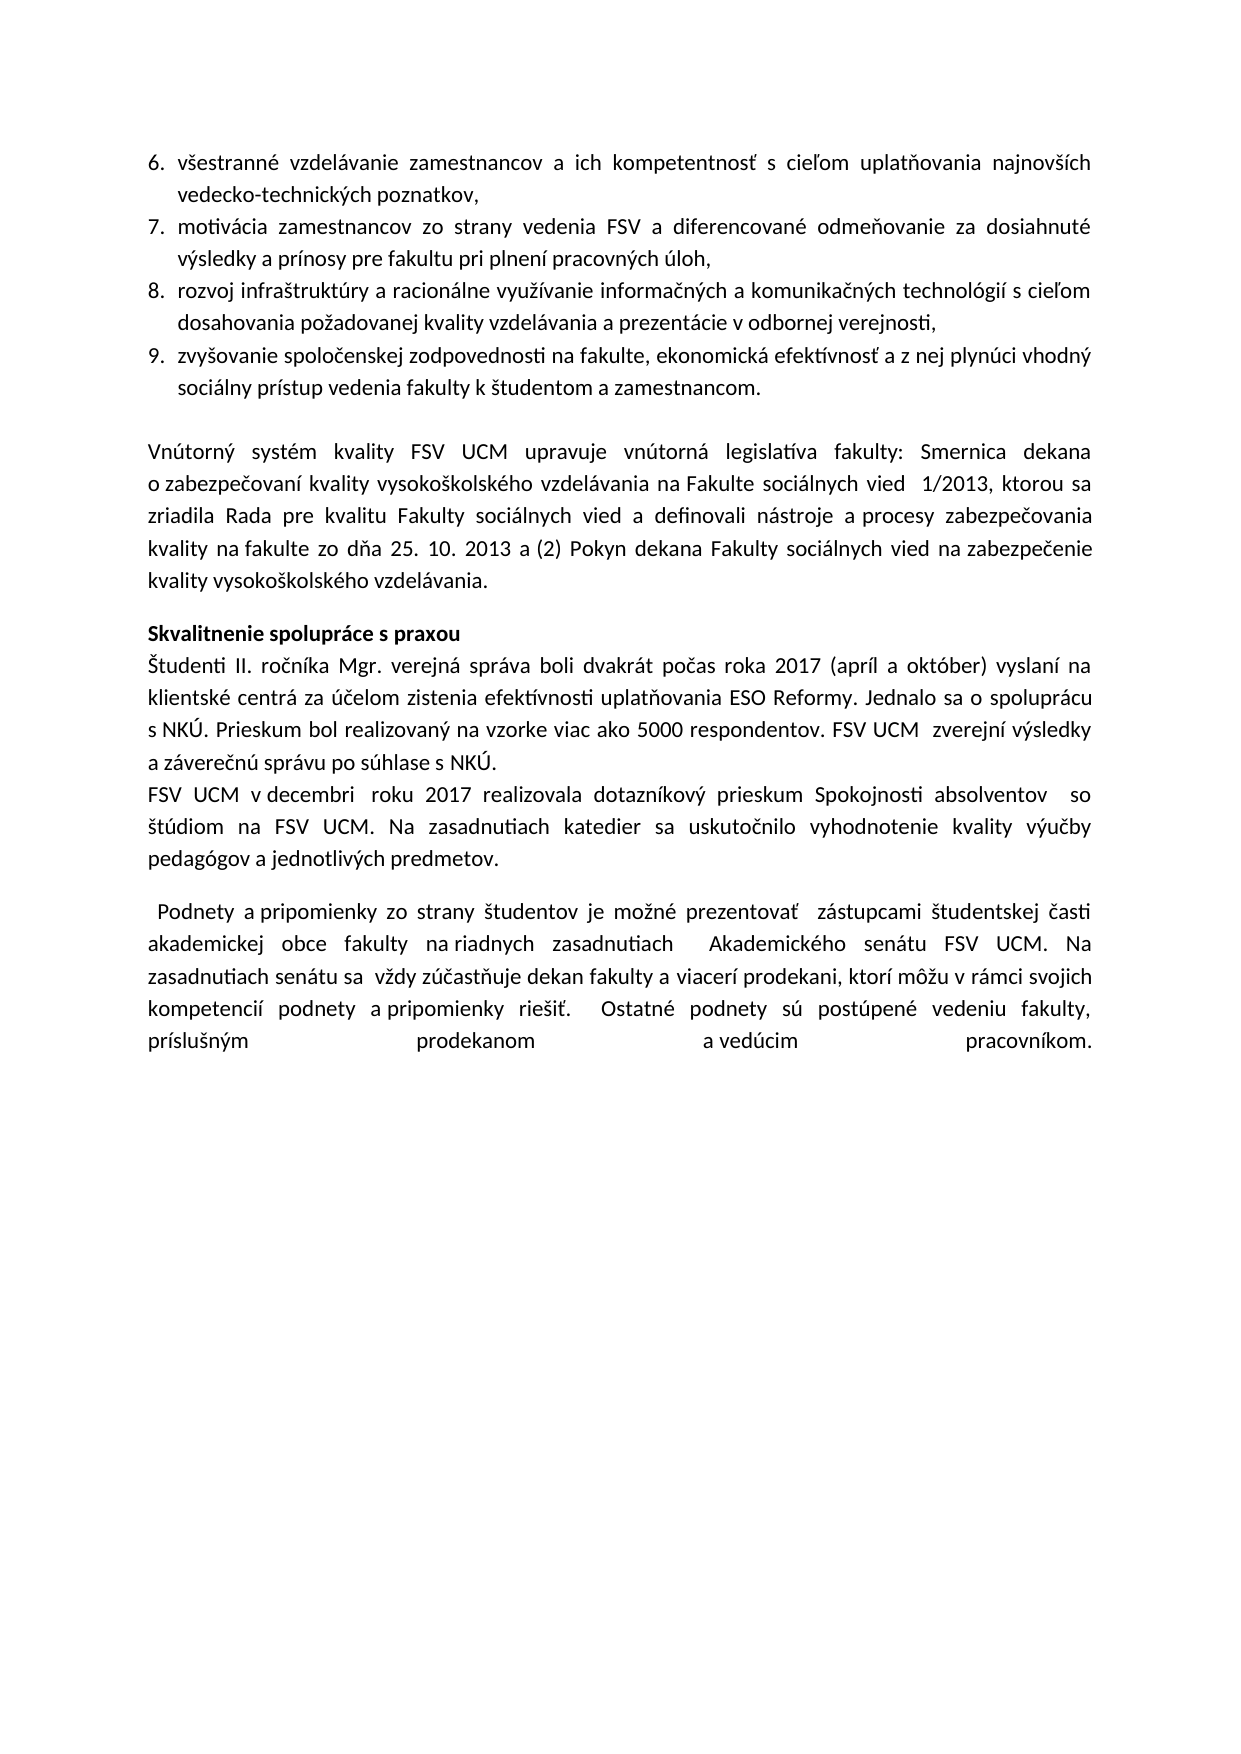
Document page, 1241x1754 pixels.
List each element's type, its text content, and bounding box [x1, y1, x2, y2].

list všestranné vzdelávanie zamestnancov a ich kompetentnosť s cieľom uplatňovania najnovších vedecko-technických poznatkov, [148, 148, 1093, 208]
text Študenti II. ročníka Mgr. verejná správa boli dvakrát počas roka 2017 (apríl a október) vyslaní na klientské centrá za účelom zistenia efektívnosti uplatňovania ESO Reformy. Jednalo sa o spoluprácu s NKÚ. Prieskum bol realizovaný na vzorke viac ako 5000 respondentov. FSV UCM zverejní výsledky a záverečnú správu po súhlase s NKÚ. [148, 651, 1093, 776]
text Podnety a pripomienky zo strany študentov je možné prezentovať zástupcami študentskej časti akademickej obce fakulty na riadnych zasadnutiach Akademického senátu FSV UCM. Na zasadnutiach senátu sa vždy zúčastňuje dekan fakulty a viacerí prodekani, ktorí môžu v rámci svojich kompetencií podnety a pripomienky riešiť. Ostatné podnety sú postúpené vedeniu fakulty, príslušným prodekanom a vedúcim pracovníkom. so sídlom vo Voderadoch . . . [148, 897, 1093, 1114]
list zvyšovanie spoločenskej zodpovednosti na fakulte, ekonomická efektívnosť a z nej plynúci vhodný sociálny prístup vedenia fakulty k študentom a zamestnancom. [148, 341, 1093, 401]
text Vnútorný systém kvality FSV UCM upravuje vnútorná legislatíva fakulty: Smernica dekana o zabezpečovaní kvality vysokoškolského vzdelávania na Fakulte sociálnych vied 1/2013, ktorou sa zriadila Rada pre kvalitu Fakulty sociálnych vied a definovali nástroje a procesy zabezpečovania kvality na fakulte zo dňa 25. 10. 2013 a (2) Pokyn dekana Fakulty sociálnych vied na zabezpečenie kvality vysokoškolského vzdelávania. [148, 437, 1093, 594]
list rozvoj infraštruktúry a racionálne využívanie informačných a komunikačných technológií s cieľom dosahovania požadovanej kvality vzdelávania a prezentácie v odbornej verejnosti, [148, 276, 1093, 337]
list motivácia zamestnancov zo strany vedenia FSV a diferencované odmeňovanie za dosiahnuté výsledky a prínosy pre fakultu pri plnení pracovných úloh, [148, 212, 1093, 272]
text Skvalitnenie spolupráce s praxou [148, 619, 1093, 647]
text FSV UCM v decembri roku 2017 realizovala dotazníkový prieskum Spokojnosti absolventov so štúdiom na FSV UCM. Na zasadnutiach katedier sa uskutočnilo vyhodnotenie kvality výučby pedagógov a jednotlivých predmetov. [148, 780, 1093, 872]
